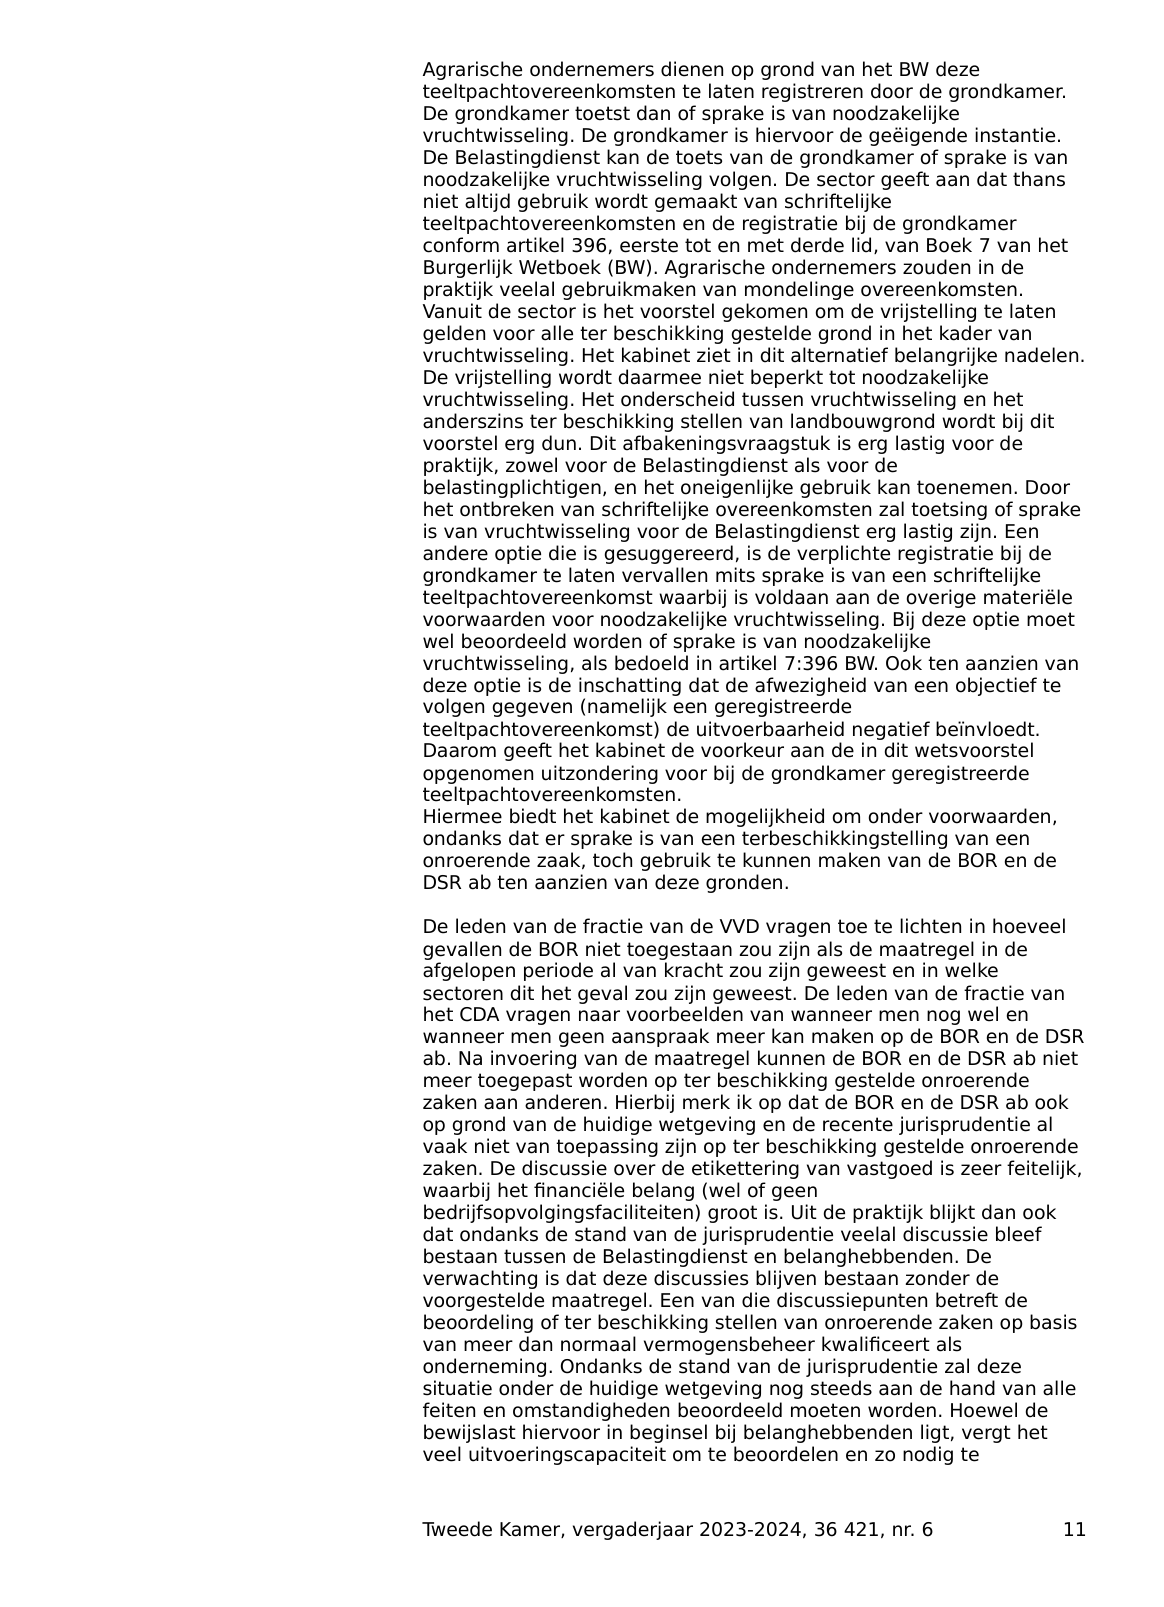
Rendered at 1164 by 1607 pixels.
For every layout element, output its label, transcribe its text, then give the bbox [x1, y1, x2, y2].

text Hiermee biedt het kabinet de mogelijkheid om onder voorwaarden, ondanks dat er sprake is van een terbeschikkingstelling van een onroerende zaak, toch gebruik te kunnen maken van de BOR en de DSR ab ten aanzien van deze gronden. [422, 806, 1087, 894]
text De leden van de fractie van de VVD vragen toe te lichten in hoeveel gevallen de BOR niet toegestaan zou zijn als de maatregel in de afgelopen periode al van kracht zou zijn geweest en in welke sectoren dit het geval zou zijn geweest. De leden van de fractie van het CDA vragen naar voorbeelden van wanneer men nog wel en wanneer men geen aanspraak meer kan maken op de BOR en de DSR ab. Na invoering van de maatregel kunnen de BOR en de DSR ab niet meer toegepast worden op ter beschikking gestelde onroerende zaken aan anderen. Hierbij merk ik op dat de BOR en de DSR ab ook op grond van de huidige wetgeving en de recente jurisprudentie al vaak niet van toepassing zijn op ter beschikking gestelde onroerende zaken. De discussie over de etikettering van vastgoed is zeer feitelijk, waarbij het financiële belang (wel of geen bedrijfsopvolgingsfaciliteiten) groot is. Uit de praktijk blijkt dan ook dat ondanks de stand van de jurisprudentie veelal discussie bleef bestaan tussen de Belastingdienst en belanghebbenden. De verwachting is dat deze discussies blijven bestaan zonder de voorgestelde maatregel. Een van die discussiepunten betreft de beoordeling of ter beschikking stellen van onroerende zaken op basis van meer dan normaal vermogensbeheer kwalificeert als onderneming. Ondanks de stand van de jurisprudentie zal deze situatie onder de huidige wetgeving nog steeds aan de hand van alle feiten en omstandigheden beoordeeld moeten worden. Hoewel de bewijslast hiervoor in beginsel bij belanghebbenden ligt, vergt het veel uitvoeringscapaciteit om te beoordelen en zo nodig te [422, 916, 1087, 1466]
text Agrarische ondernemers dienen op grond van het BW deze teeltpachtovereenkomsten te laten registreren door de grondkamer. De grondkamer toetst dan of sprake is van noodzakelijke vruchtwisseling. De grondkamer is hiervoor de geëigende instantie. De Belastingdienst kan de toets van de grondkamer of sprake is van noodzakelijke vruchtwisseling volgen. De sector geeft aan dat thans niet altijd gebruik wordt gemaakt van schriftelijke teeltpachtovereenkomsten en de registratie bij de grondkamer conform artikel 396, eerste tot en met derde lid, van Boek 7 van het Burgerlijk Wetboek (BW). Agrarische ondernemers zouden in de praktijk veelal gebruikmaken van mondelinge overeenkomsten. Vanuit de sector is het voorstel gekomen om de vrijstelling te laten gelden voor alle ter beschikking gestelde grond in het kader van vruchtwisseling. Het kabinet ziet in dit alternatief belangrijke nadelen. De vrijstelling wordt daarmee niet beperkt tot noodzakelijke vruchtwisseling. Het onderscheid tussen vruchtwisseling en het anderszins ter beschikking stellen van landbouwgrond wordt bij dit voorstel erg dun. Dit afbakeningsvraagstuk is erg lastig voor de praktijk, zowel voor de Belastingdienst als voor de belastingplichtigen, en het oneigenlijke gebruik kan toenemen. Door het ontbreken van schriftelijke overeenkomsten zal toetsing of sprake is van vruchtwisseling voor de Belastingdienst erg lastig zijn. Een andere optie die is gesuggereerd, is de verplichte registratie bij de grondkamer te laten vervallen mits sprake is van een schriftelijke teeltpachtovereenkomst waarbij is voldaan aan de overige materiële voorwaarden voor noodzakelijke vruchtwisseling. Bij deze optie moet wel beoordeeld worden of sprake is van noodzakelijke vruchtwisseling, als bedoeld in artikel 7:396 BW. Ook ten aanzien van deze optie is de inschatting dat de afwezigheid van een objectief te volgen gegeven (namelijk een geregistreerde teeltpachtovereenkomst) de uitvoerbaarheid negatief beïnvloedt. Daarom geeft het kabinet de voorkeur aan de in dit wetsvoorstel opgenomen uitzondering voor bij de grondkamer geregistreerde teeltpachtovereenkomsten. [422, 59, 1087, 806]
